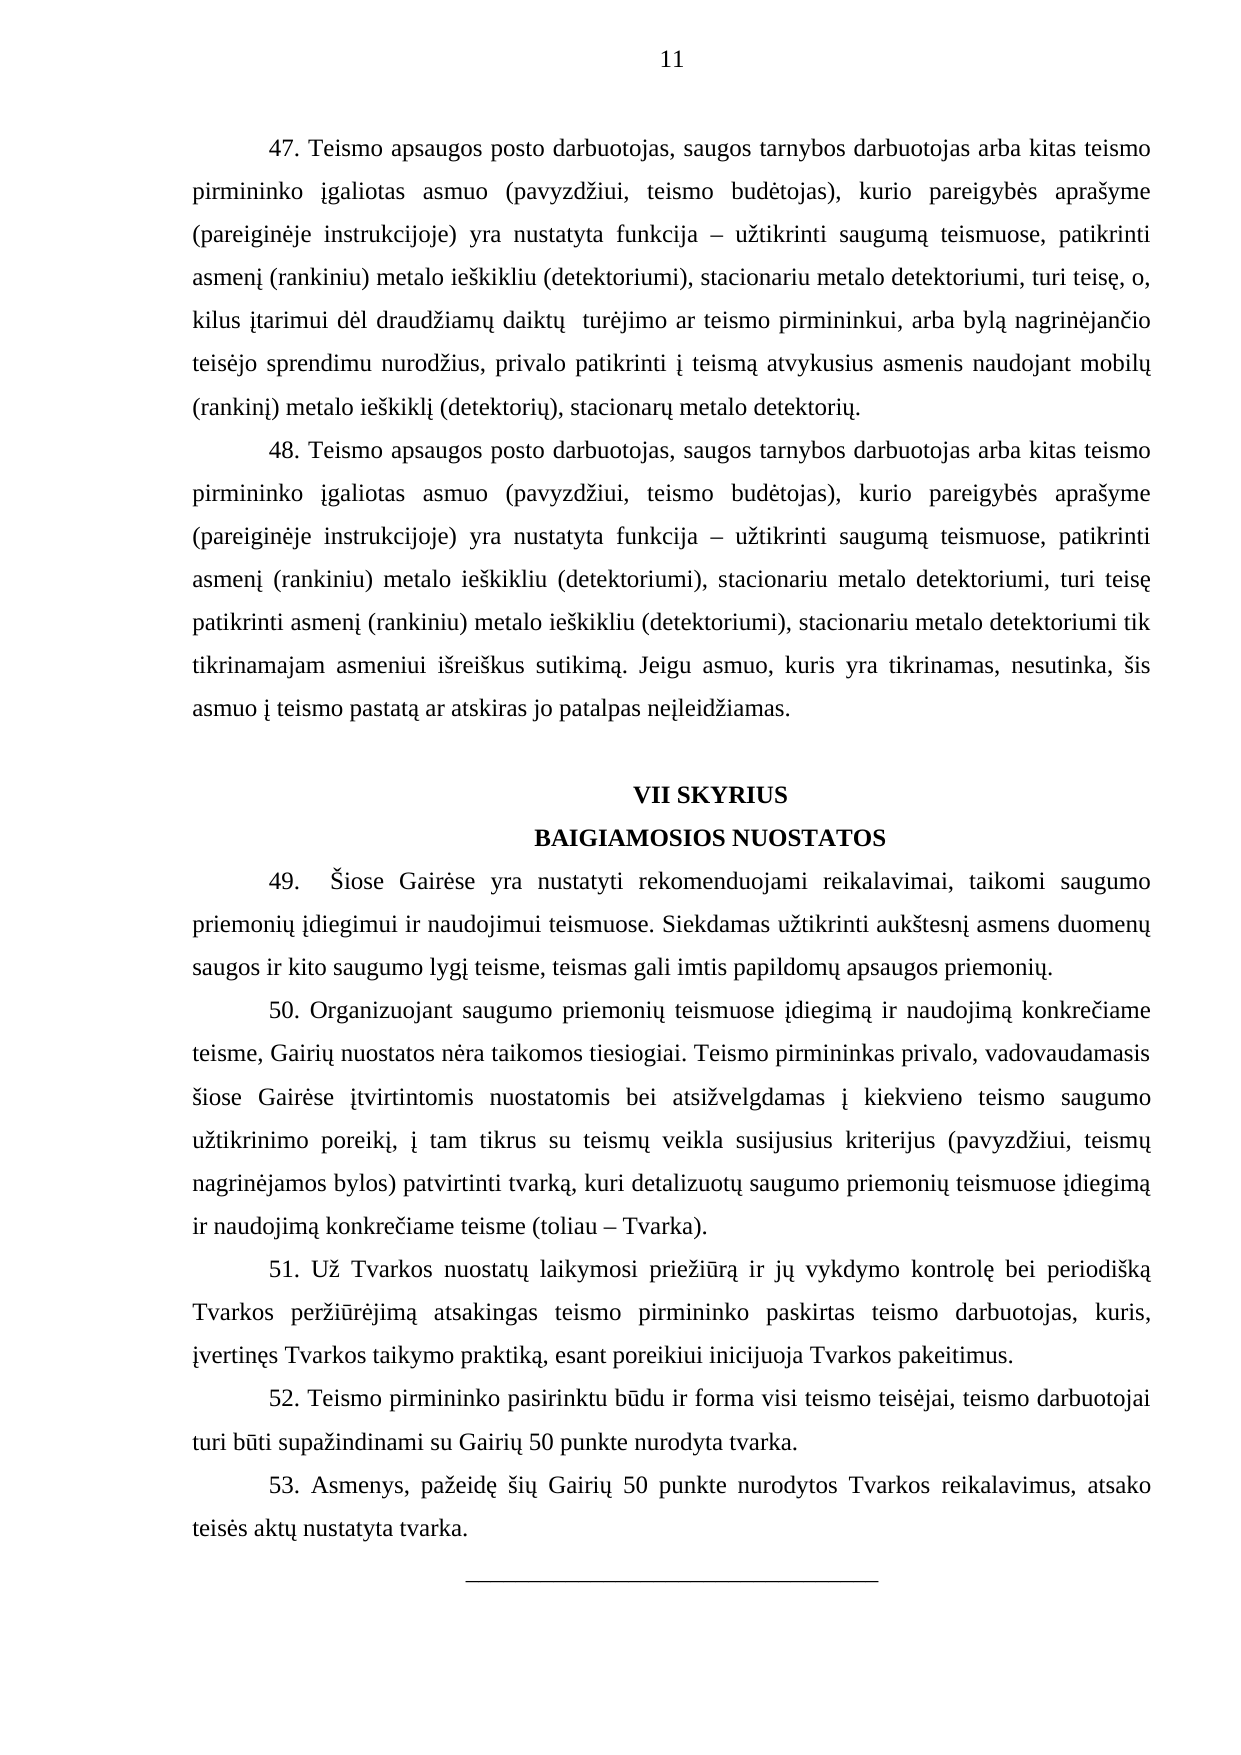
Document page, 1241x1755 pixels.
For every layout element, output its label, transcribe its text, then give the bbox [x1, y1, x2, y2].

text 47. Teismo apsaugos posto darbuotojas, saugos tarnybos darbuotojas arba kitas teismo pirmininko įgaliotas asmuo (pavyzdžiui, teismo budėtojas), kurio pareigybės aprašyme (pareiginėje instrukcijoje) yra nustatyta funkcija – užtikrinti saugumą teismuose, patikrinti asmenį (rankiniu) metalo ieškikliu (detektoriumi), stacionariu metalo detektoriumi, turi teisę, o, kilus įtarimui dėl draudžiamų daiktų turėjimo ar teismo pirmininkui, arba bylą nagrinėjančio teisėjo sprendimu nurodžius, privalo patikrinti į teismą atvykusius asmenis naudojant mobilų (rankinį) metalo ieškiklį (detektorių), stacionarų metalo detektorių. [192, 133, 1152, 420]
text _________________________________ [192, 1556, 1152, 1585]
text 52. Teismo pirmininko pasirinktu būdu ir forma visi teismo teisėjai, teismo darbuotojai turi būti supažindinami su Gairių 50 punkte nurodyta tvarka. [192, 1383, 1152, 1455]
text 49. Šiose Gairėse yra nustatyti rekomenduojami reikalavimai, taikomi saugumo priemonių įdiegimui ir naudojimui teismuose. Siekdamas užtikrinti aukštesnį asmens duomenų saugos ir kito saugumo lygį teisme, teismas gali imtis papildomų apsaugos priemonių. [192, 866, 1152, 981]
text 51. Už Tvarkos nuostatų laikymosi priežiūrą ir jų vykdymo kontrolę bei periodišką Tvarkos peržiūrėjimą atsakingas teismo pirmininko paskirtas teismo darbuotojas, kuris, įvertinęs Tvarkos taikymo praktiką, esant poreikiui inicijuoja Tvarkos pakeitimus. [192, 1254, 1152, 1369]
text 48. Teismo apsaugos posto darbuotojas, saugos tarnybos darbuotojas arba kitas teismo pirmininko įgaliotas asmuo (pavyzdžiui, teismo budėtojas), kurio pareigybės aprašyme (pareiginėje instrukcijoje) yra nustatyta funkcija – užtikrinti saugumą teismuose, patikrinti asmenį (rankiniu) metalo ieškikliu (detektoriumi), stacionariu metalo detektoriumi, turi teisę patikrinti asmenį (rankiniu) metalo ieškikliu (detektoriumi), stacionariu metalo detektoriumi tik tikrinamajam asmeniui išreiškus sutikimą. Jeigu asmuo, kuris yra tikrinamas, nesutinka, šis asmuo į teismo pastatą ar atskiras jo patalpas neįleidžiamas. [192, 435, 1152, 722]
text 53. Asmenys, pažeidę šių Gairių 50 punkte nurodytos Tvarkos reikalavimus, atsako teisės aktų nustatyta tvarka. [192, 1470, 1152, 1542]
text VII SKYRIUS [192, 780, 1152, 808]
text BAIGIAMOSIOS NUOSTATOS [192, 823, 1152, 852]
text 50. Organizuojant saugumo priemonių teismuose įdiegimą ir naudojimą konkrečiame teisme, Gairių nuostatos nėra taikomos tiesiogiai. Teismo pirmininkas privalo, vadovaudamasis šiose Gairėse įtvirtintomis nuostatomis bei atsižvelgdamas į kiekvieno teismo saugumo užtikrinimo poreikį, į tam tikrus su teismų veikla susijusius kriterijus (pavyzdžiui, teismų nagrinėjamos bylos) patvirtinti tvarką, kuri detalizuotų saugumo priemonių teismuose įdiegimą ir naudojimą konkrečiame teisme (toliau – Tvarka). [192, 995, 1152, 1240]
